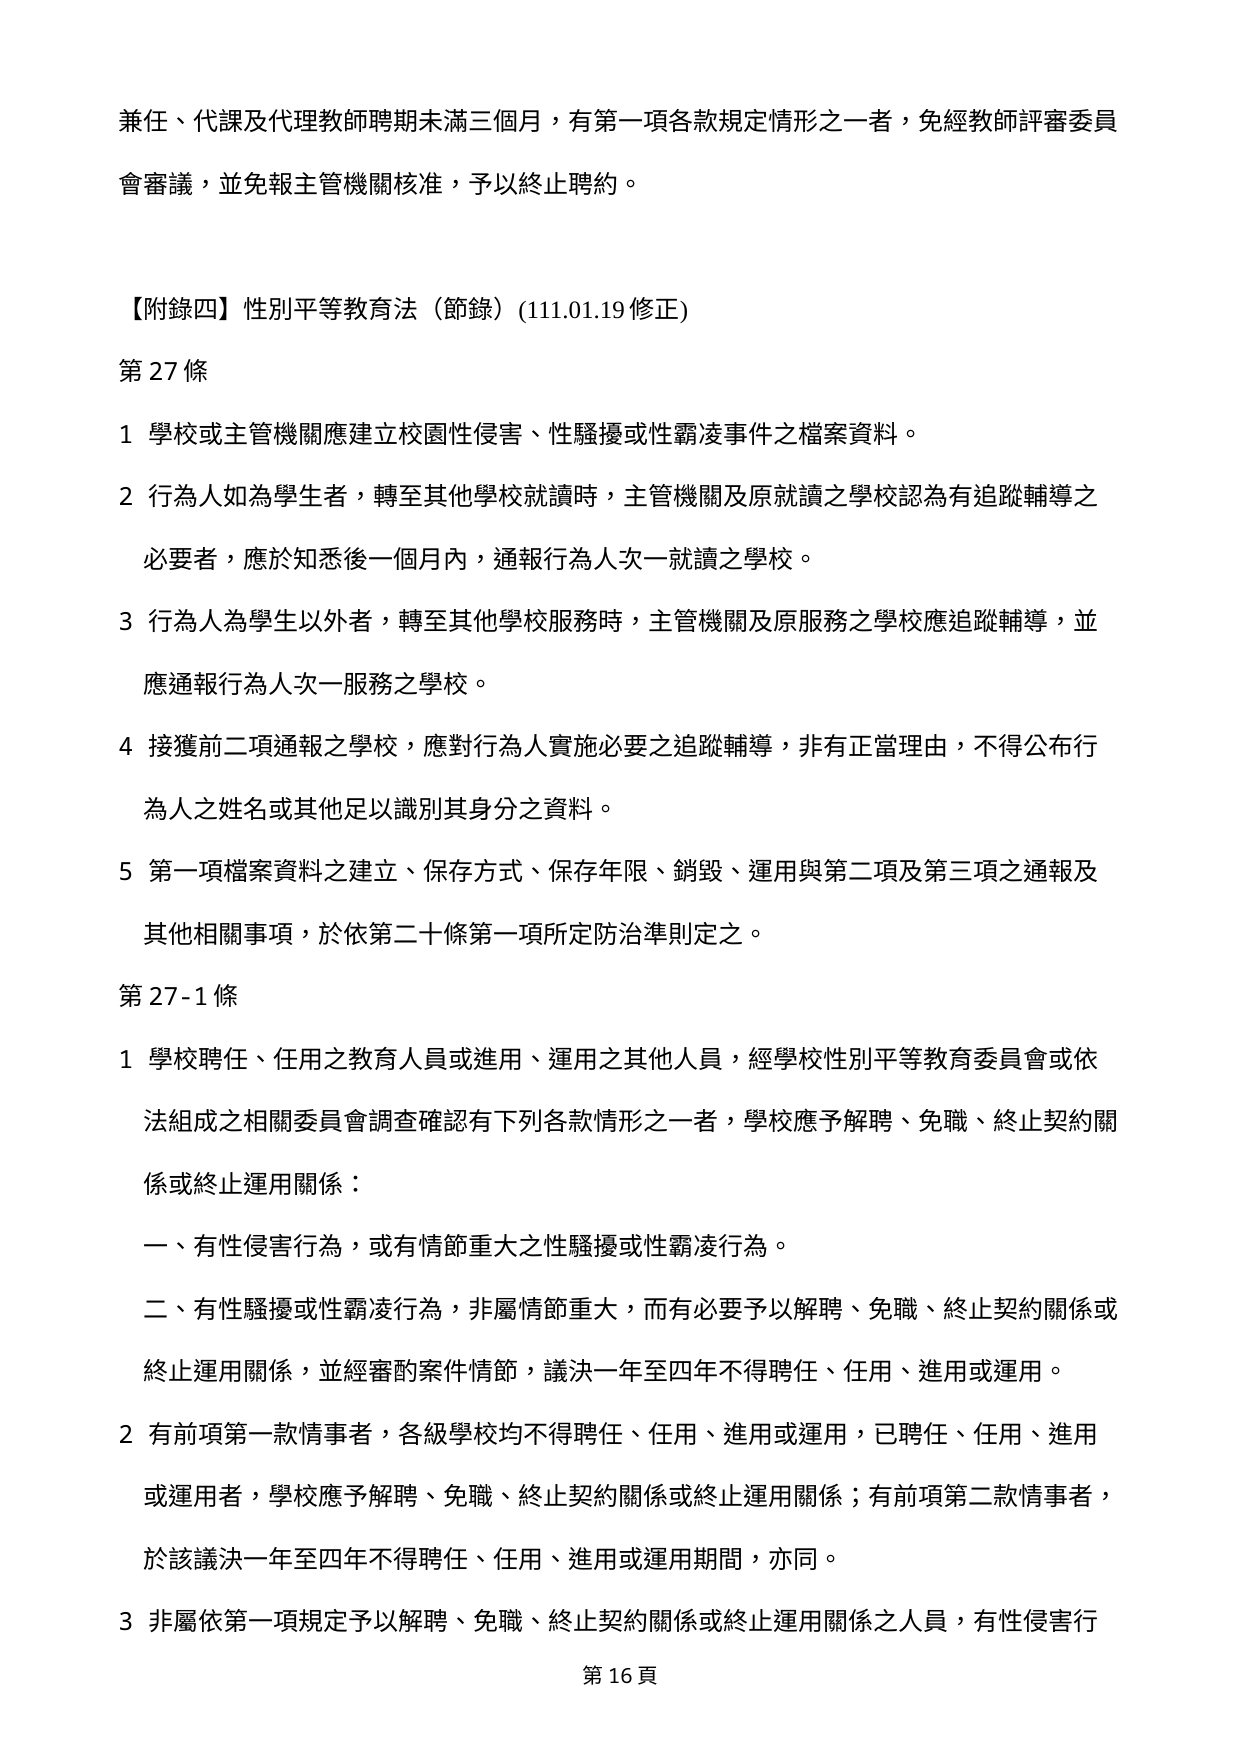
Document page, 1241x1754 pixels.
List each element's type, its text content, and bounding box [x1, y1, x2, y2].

text 1 學校或主管機關應建立校園性侵害、性騷擾或性霸凌事件之檔案資料。 [118, 391, 1122, 453]
text 3 行為人為學生以外者，轉至其他學校服務時，主管機關及原服務之學校應追蹤輔導，並應通報行為人次一服務之學校。 [118, 578, 1122, 703]
text 二、有性騷擾或性霸凌行為，非屬情節重大，而有必要予以解聘、免職、終止契約關係或終止運用關係，並經審酌案件情節，議決一年至四年不得聘任、任用、進用或運用。 [143, 1266, 1122, 1391]
text 4 接獲前二項通報之學校，應對行為人實施必要之追蹤輔導，非有正當理由，不得公布行為人之姓名或其他足以識別其身分之資料。 [118, 703, 1122, 828]
text 2 行為人如為學生者，轉至其他學校就讀時，主管機關及原就讀之學校認為有追蹤輔導之必要者，應於知悉後一個月內，通報行為人次一就讀之學校。 [118, 453, 1122, 578]
text 第27條 [118, 328, 1122, 391]
text 2 有前項第一款情事者，各級學校均不得聘任、任用、進用或運用，已聘任、任用、進用或運用者，學校應予解聘、免職、終止契約關係或終止運用關係；有前項第二款情事者，於該議決一年至四年不得聘任、任用、進用或運用期間，亦同。 [118, 1391, 1122, 1578]
text 5 第一項檔案資料之建立、保存方式、保存年限、銷毀、運用與第二項及第三項之通報及其他相關事項，於依第二十條第一項所定防治準則定之。 [118, 828, 1122, 953]
text 【附錄四】性別平等教育法（節錄）(111.01.19修正) [118, 266, 1122, 328]
text 兼任、代課及代理教師聘期未滿三個月，有第一項各款規定情形之一者，免經教師評審委員會審議，並免報主管機關核准，予以終止聘約。 [118, 78, 1122, 203]
text 1 學校聘任、任用之教育人員或進用、運用之其他人員，經學校性別平等教育委員會或依法組成之相關委員會調查確認有下列各款情形之一者，學校應予解聘、免職、終止契約關係或終止運用關係： [118, 1016, 1122, 1203]
text 一、有性侵害行為，或有情節重大之性騷擾或性霸凌行為。 [143, 1203, 1122, 1266]
text 3 非屬依第一項規定予以解聘、免職、終止契約關係或終止運用關係之人員，有性侵害行為或有情節重大之性騷擾、性霸凌、違反兒童及少年性交易防制條例、兒童及少年性剝削防制條例之行為，經學校性別平等教育委員會查證屬實者，不得聘任、任用、進用或運用；已聘任、任用、進用或運用者，學校應予解聘、免職、終止契約關係或終止運用關係；非屬情節重大之性騷擾、性霸凌、違反兒童及少年性交易防制條例、兒童及少年性剝削防制條例之行為，經學校性別平等教育委員會查證屬實並議決一年至四年不得聘任、任用、進用或運用者，於該議決期間，亦同。 [118, 1578, 1122, 1641]
text 第27-1條 [118, 953, 1122, 1016]
